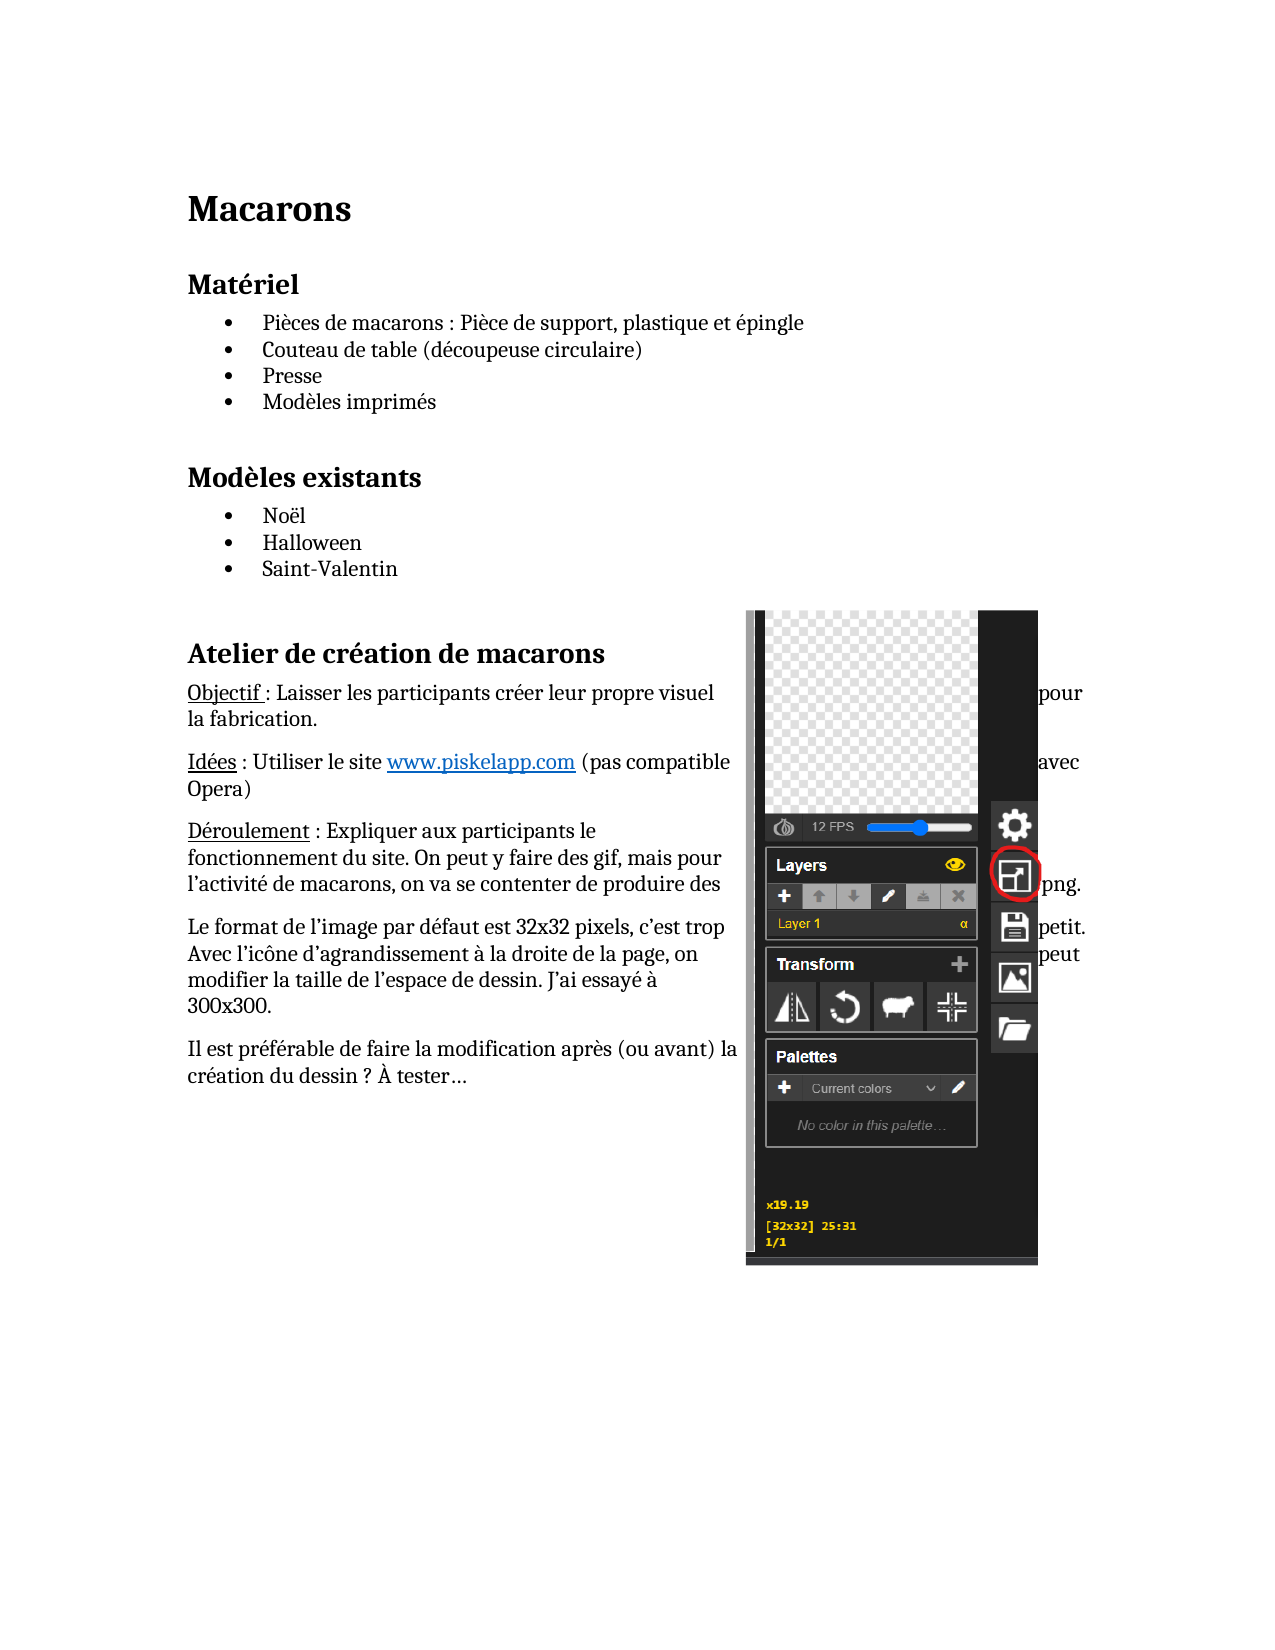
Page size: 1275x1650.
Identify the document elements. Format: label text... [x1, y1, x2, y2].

list Presse [225, 363, 1087, 389]
list Modèles imprimés [225, 389, 1087, 415]
text Idées : Utiliser le site www.piskelapp.com (pas compatible avec Opera) [187, 749, 745, 802]
text Le format de l’image par défaut est 32x32 pixels, c’est trop petit. Avec l’icône d’agrandissement à la droite de la page, on peut modifier la taille de l’espace de dessin. J’ai essayé à 300x300. [1038, 914, 1087, 1019]
text Matériel [187, 268, 1087, 302]
text Le format de l’image par défaut est 32x32 pixels, c’est trop petit. Avec l’icône d’agrandissement à la droite de la page, on peut modifier la taille de l’espace de dessin. J’ai essayé à 300x300. [187, 914, 745, 1019]
list Halloween [225, 529, 1087, 556]
list Noël [225, 503, 1087, 529]
text [1038, 1036, 1087, 1089]
text Objectif : Laisser les participants créer leur propre visuel pour la fabrication. [187, 679, 745, 732]
text Objectif : Laisser les participants créer leur propre visuel pour la fabrication. [1038, 679, 1087, 732]
text Déroulement : Expliquer aux participants le fonctionnement du site. On peut y faire des gif, mais pour l’activité de macarons, on va se contenter de produire des [187, 818, 745, 897]
text [1038, 638, 1087, 671]
text Atelier de création de macarons [187, 638, 745, 671]
text Idées : Utiliser le site www.piskelapp.com (pas compatible avec Opera) [1038, 749, 1087, 802]
list Saint-Valentin [225, 556, 1087, 582]
text png. [1038, 818, 1087, 897]
text Il est préférable de faire la modification après (ou avant) la création du dessin ? À tester… [187, 1036, 745, 1089]
text Modèles existants [187, 461, 1087, 495]
list Couteau de table (découpeuse circulaire) [225, 336, 1087, 363]
text Macarons [187, 187, 1087, 231]
list Pièces de macarons : Pièce de support, plastique et épingle [225, 310, 1087, 336]
